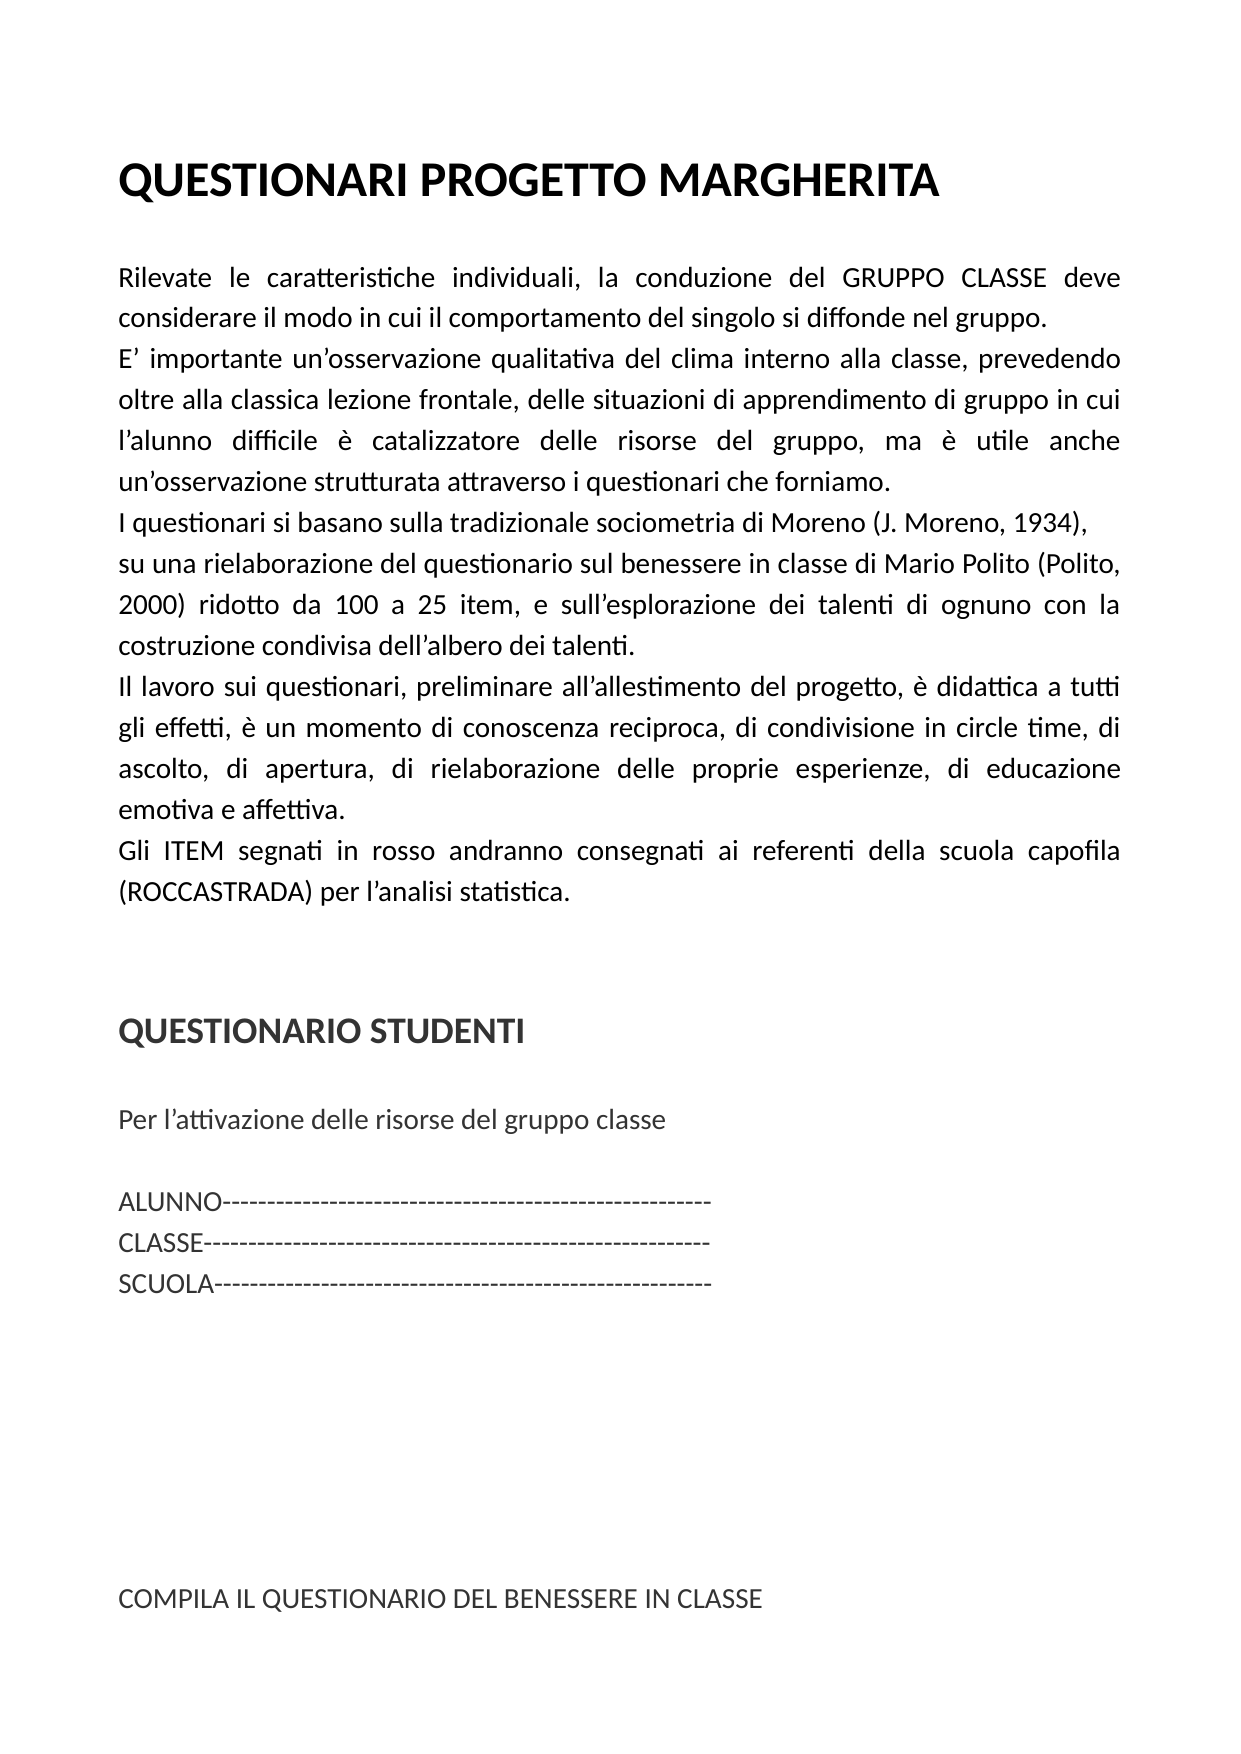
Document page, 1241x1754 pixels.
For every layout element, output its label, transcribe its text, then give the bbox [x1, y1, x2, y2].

text Per l’attivazione delle risorse del gruppo classe [118, 1101, 1122, 1137]
text CLASSE--------------------------------------------------------- [118, 1224, 1122, 1259]
text Il lavoro sui questionari, preliminare all’allestimento del progetto, è didattica a tutti gli effetti, è un momento di conoscenza reciproca, di condivisione in circle time, di ascolto, di apertura, di rielaborazione delle proprie esperienze, di educazione emotiva e affettiva. [118, 668, 1122, 826]
text Gli ITEM segnati in rosso andranno consegnati ai referenti della scuola capofila (ROCCASTRADA) per l’analisi statistica. [118, 832, 1122, 908]
text Rilevate le caratteristiche individuali, la conduzione del GRUPPO CLASSE deve considerare il modo in cui il comportamento del singolo si diffonde nel gruppo. [118, 259, 1122, 335]
text ALUNNO------------------------------------------------------- [118, 1183, 1122, 1218]
text SCUOLA-------------------------------------------------------- [118, 1265, 1122, 1300]
text su una rielaborazione del questionario sul benessere in classe di Mario Polito (Polito, 2000) ridotto da 100 a 25 item, e sull’esplorazione dei talenti di ognuno con la costruzione condivisa dell’albero dei talenti. [118, 545, 1122, 663]
text E’ importante un’osservazione qualitativa del clima interno alla classe, prevedendo oltre alla classica lezione frontale, delle situazioni di apprendimento di gruppo in cui l’alunno difficile è catalizzatore delle risorse del gruppo, ma è utile anche un’osservazione strutturata attraverso i questionari che forniamo. [118, 341, 1122, 499]
text QUESTIONARIO STUDENTI [118, 1007, 1122, 1053]
text QUESTIONARI PROGETTO MARGHERITA [118, 148, 1122, 209]
text COMPILA IL QUESTIONARIO DEL BENESSERE IN CLASSE [118, 1581, 1122, 1616]
text I questionari si basano sulla tradizionale sociometria di Moreno (J. Moreno, 1934), [118, 504, 1122, 540]
